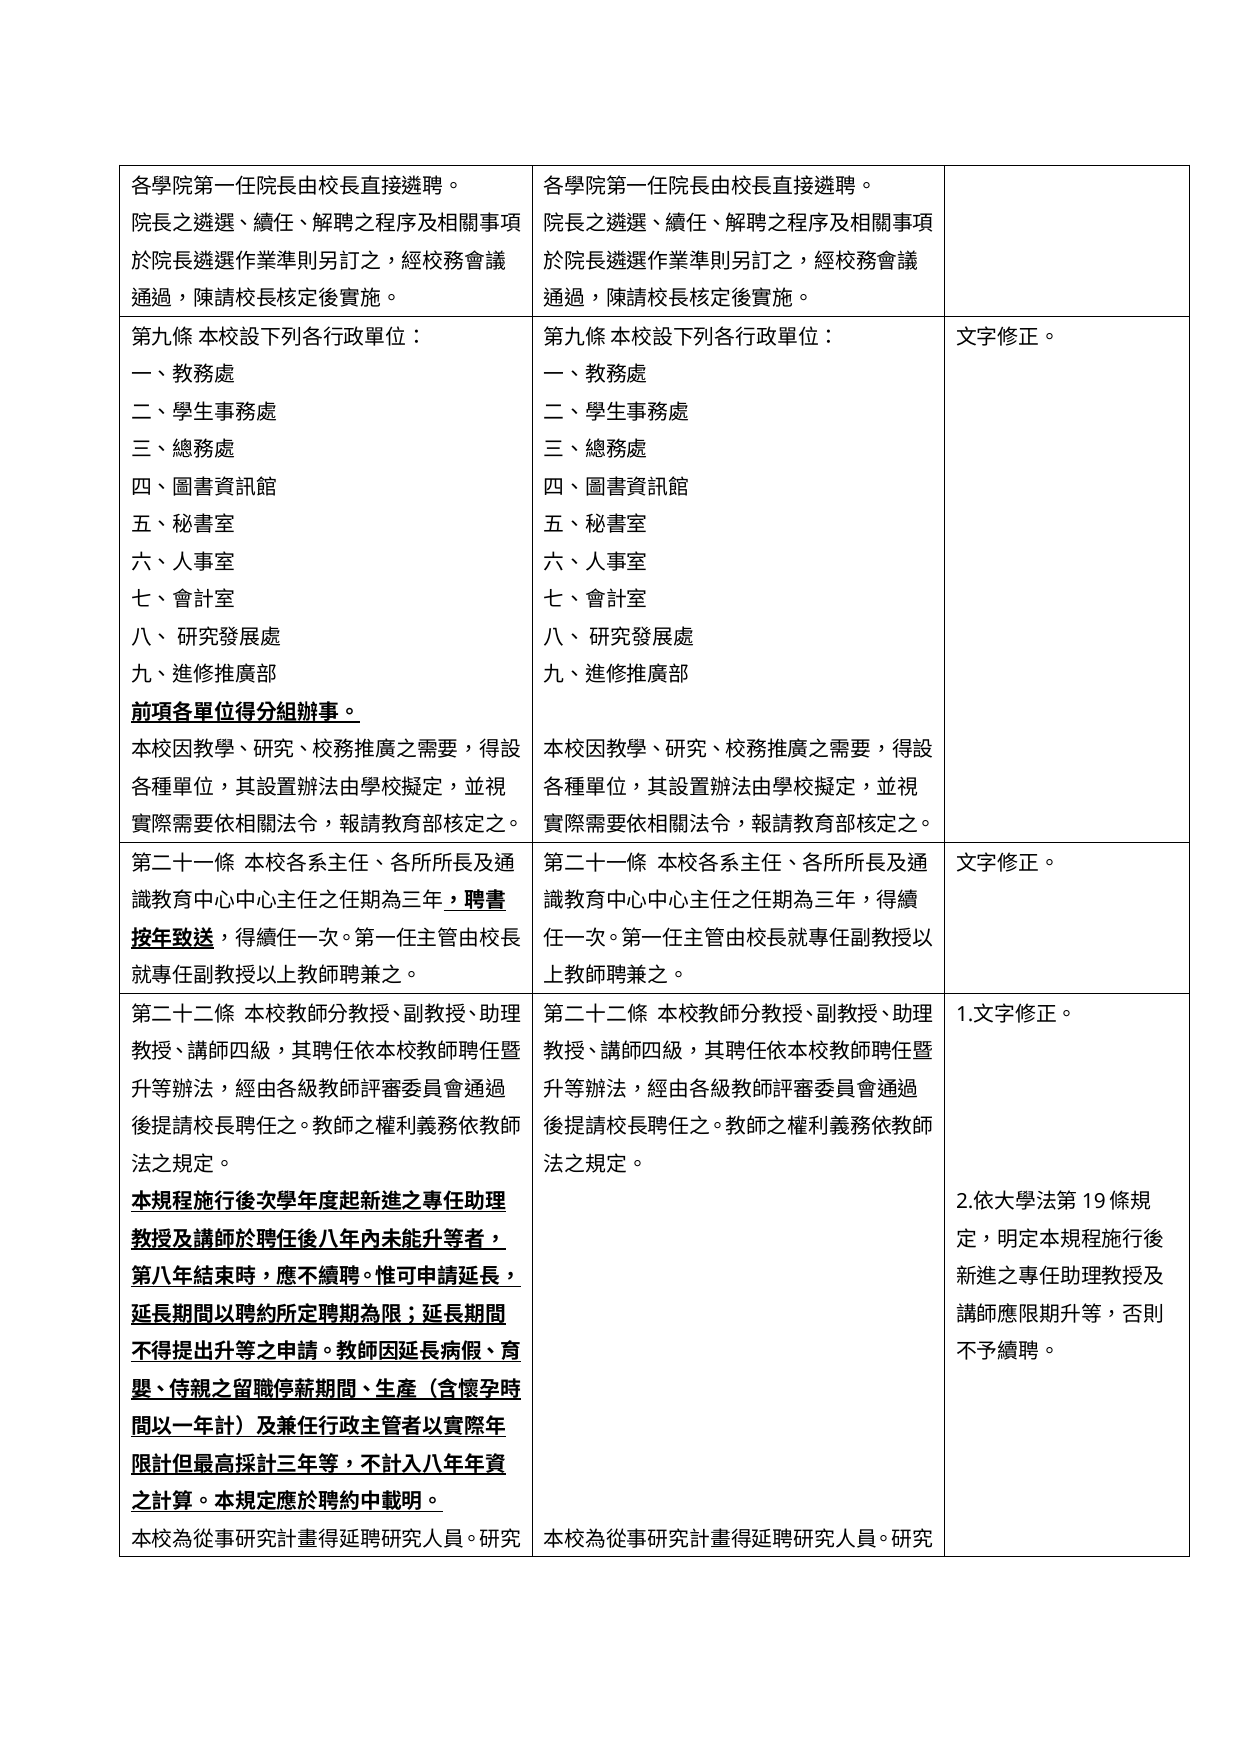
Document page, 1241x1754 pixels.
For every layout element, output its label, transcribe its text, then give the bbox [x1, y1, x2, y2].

table_cell 各學院第一任院長由校長直接遴聘。 院長之遴選、續任、解聘之程序及相關事項於院長遴選作業準則另訂之，經校務會議通過，陳請校長核定後實施。 [120, 166, 532, 316]
table_cell 第二十一條 本校各系主任、各所所長及通識教育中心中心主任之任期為三年，得續任一次。第一任主管由校長就專任副教授以上教師聘兼之。 [533, 843, 944, 993]
table_cell [945, 166, 1189, 316]
table_cell 第二十二條 本校教師分教授、副教授、助理教授、講師四級，其聘任依本校教師聘任暨升等辦法，經由各級教師評審委員會通過後提請校長聘任之。教師之權利義務依教師法之規定。 本校為從事研究計畫得延聘研究人員。研究 [533, 994, 944, 1556]
table_cell 文字修正。 [945, 843, 1189, 993]
table_cell 文字修正。 [945, 317, 1189, 842]
table_cell 各學院第一任院長由校長直接遴聘。 院長之遴選、續任、解聘之程序及相關事項於院長遴選作業準則另訂之，經校務會議通過，陳請校長核定後實施。 [533, 166, 944, 316]
table_cell 第九條 本校設下列各行政單位： 一、教務處 二、學生事務處 三、總務處 四、圖書資訊館 五、秘書室 六、人事室 七、會計室 八、 研究發展處 九、進修推廣部 前項各單位得分組辦事。 本校因教學、研究、校務推廣之需要，得設各種單位，其設置辦法由學校擬定，並視實際需要依相關法令，報請教育部核定之。 [120, 317, 532, 842]
table_cell 第二十二條 本校教師分教授、副教授、助理教授、講師四級，其聘任依本校教師聘任暨升等辦法，經由各級教師評審委員會通過後提請校長聘任之。教師之權利義務依教師法之規定。 本規程施行後次學年度起新進之專任助理教授及講師於聘任後八年內未能升等者，第八年結束時，應不續聘。惟可申請延長，延長期間以聘約所定聘期為限；延長期間不得提出升等之申請。教師因延長病假、育嬰、侍親之留職停薪期間、生產（含懷孕時間以一年計）及兼任行政主管者以實際年限計但最高採計三年等，不計入八年年資之計算。本規定應於聘約中載明。 本校為從事研究計畫得延聘研究人員。研究 [120, 994, 532, 1556]
table_cell 1.文字修正。 2.依大學法第19條規定，明定本規程施行後新進之專任助理教授及講師應限期升等，否則不予續聘。 [945, 994, 1189, 1556]
table_cell 第九條 本校設下列各行政單位： 一、教務處 二、學生事務處 三、總務處 四、圖書資訊館 五、秘書室 六、人事室 七、會計室 八、 研究發展處 九、進修推廣部 本校因教學、研究、校務推廣之需要，得設各種單位，其設置辦法由學校擬定，並視實際需要依相關法令，報請教育部核定之。 [533, 317, 944, 842]
table_cell 第二十一條 本校各系主任、各所所長及通識教育中心中心主任之任期為三年，聘書按年致送，得續任一次。第一任主管由校長就專任副教授以上教師聘兼之。 [120, 843, 532, 993]
